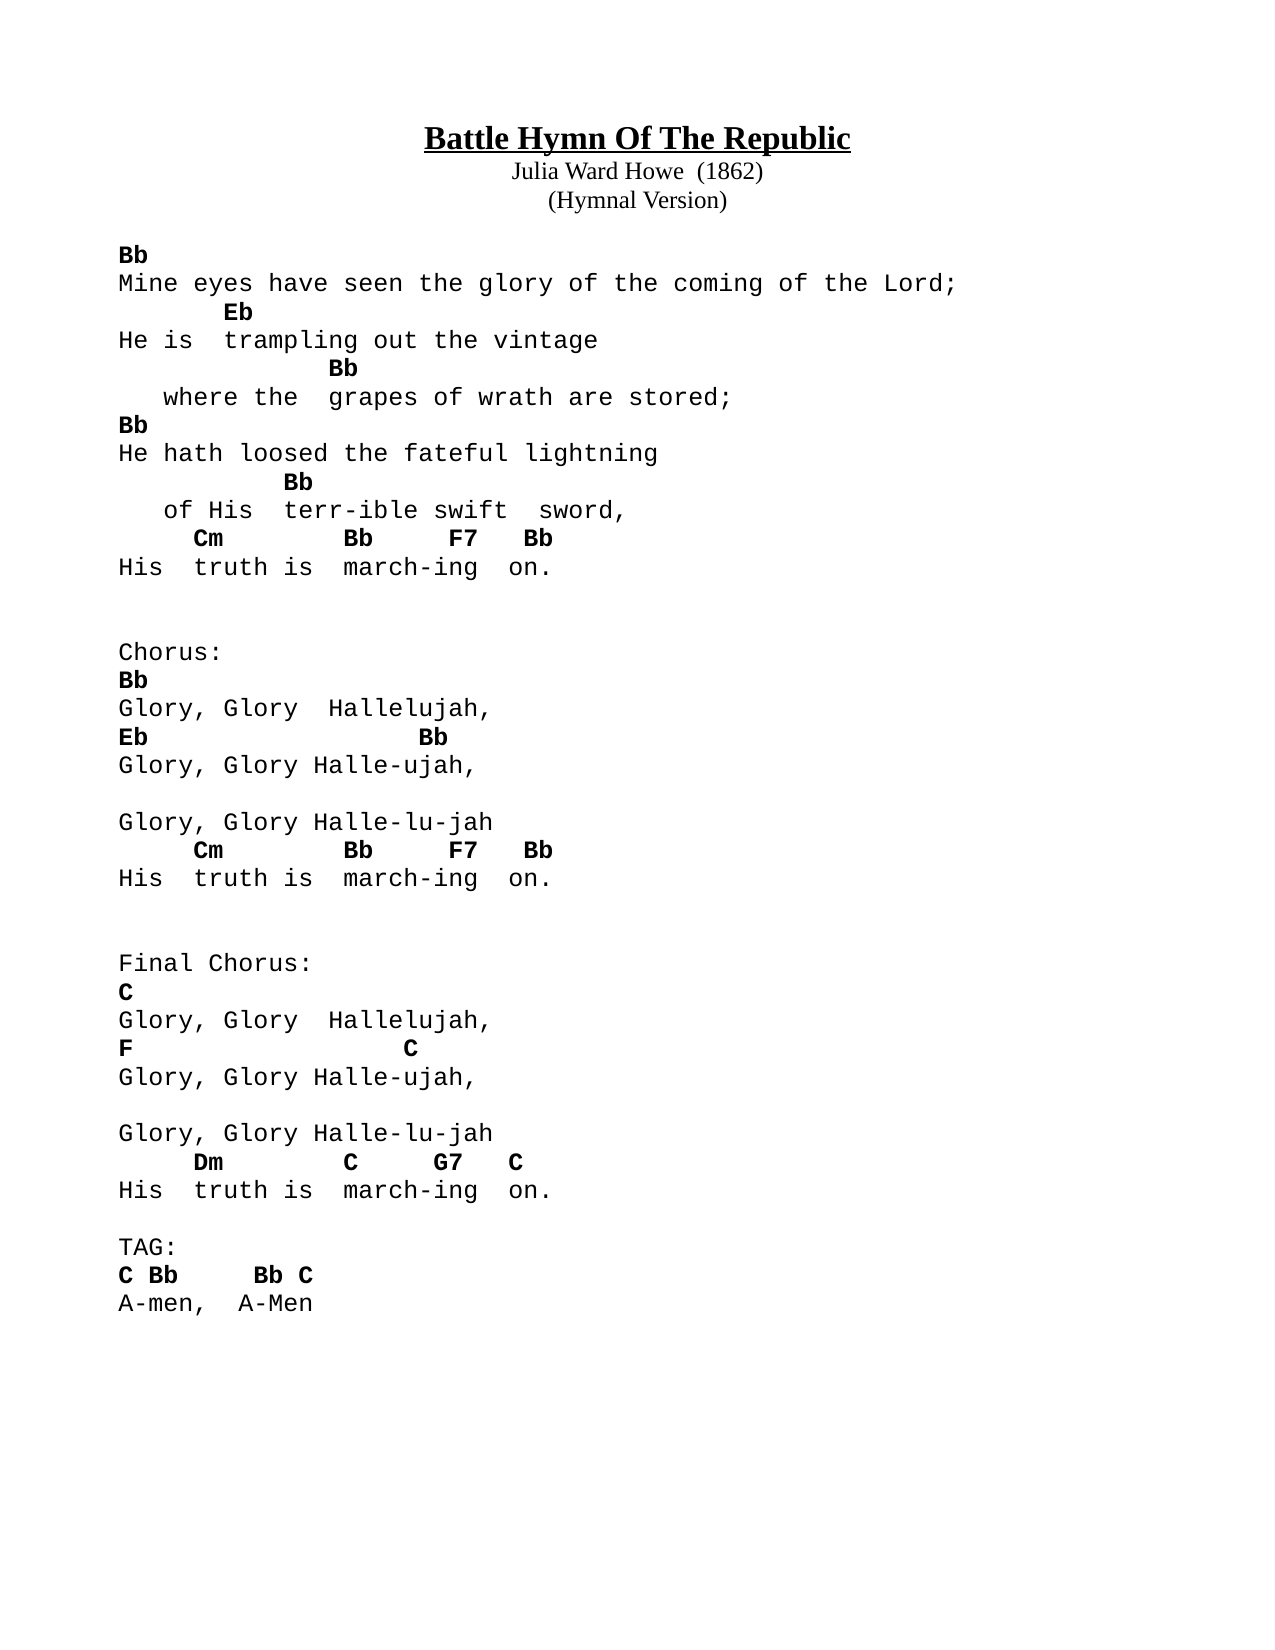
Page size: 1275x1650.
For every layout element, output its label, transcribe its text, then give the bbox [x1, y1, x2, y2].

text Battle Hymn Of The Republic [118, 118, 1157, 156]
text Bb [118, 469, 1157, 498]
text Mine eyes have seen the glory of the coming of the Lord; [118, 271, 1157, 299]
text Glory, Glory Halle-ujah, [118, 1064, 1157, 1093]
text Glory, Glory Hallelujah, [118, 1008, 1157, 1036]
text C Bb Bb C [118, 1263, 1157, 1291]
text His truth is march-ing on. [118, 554, 1157, 583]
text His truth is march-ing on. [118, 1178, 1157, 1206]
text Glory, Glory Halle-ujah, [118, 753, 1157, 781]
text C [118, 979, 1157, 1008]
text of His terr-ible swift sword, [118, 498, 1157, 526]
text Cm Bb F7 Bb [118, 526, 1157, 554]
text TAG: [118, 1234, 1157, 1263]
text where the grapes of wrath are stored; [118, 384, 1157, 413]
text Bb [118, 413, 1157, 441]
text Eb Bb [118, 724, 1157, 753]
text Glory, Glory Halle-lu-jah [118, 1121, 1157, 1149]
text He hath loosed the fateful lightning [118, 441, 1157, 469]
text A-men, A-Men [118, 1291, 1157, 1319]
text Dm C G7 C [118, 1149, 1157, 1178]
text He is trampling out the vintage [118, 328, 1157, 356]
text Bb [118, 356, 1157, 384]
text Glory, Glory Hallelujah, [118, 696, 1157, 724]
text Eb [118, 299, 1157, 328]
text Chorus: [118, 639, 1157, 668]
text Final Chorus: [118, 951, 1157, 979]
text Glory, Glory Halle-lu-jah [118, 809, 1157, 838]
text Julia Ward Howe (1862) [118, 156, 1157, 185]
text Cm Bb F7 Bb [118, 838, 1157, 866]
text His truth is march-ing on. [118, 866, 1157, 894]
text F C [118, 1036, 1157, 1064]
text Bb [118, 668, 1157, 696]
text Bb [118, 243, 1157, 271]
text (Hymnal Version) [118, 185, 1157, 214]
